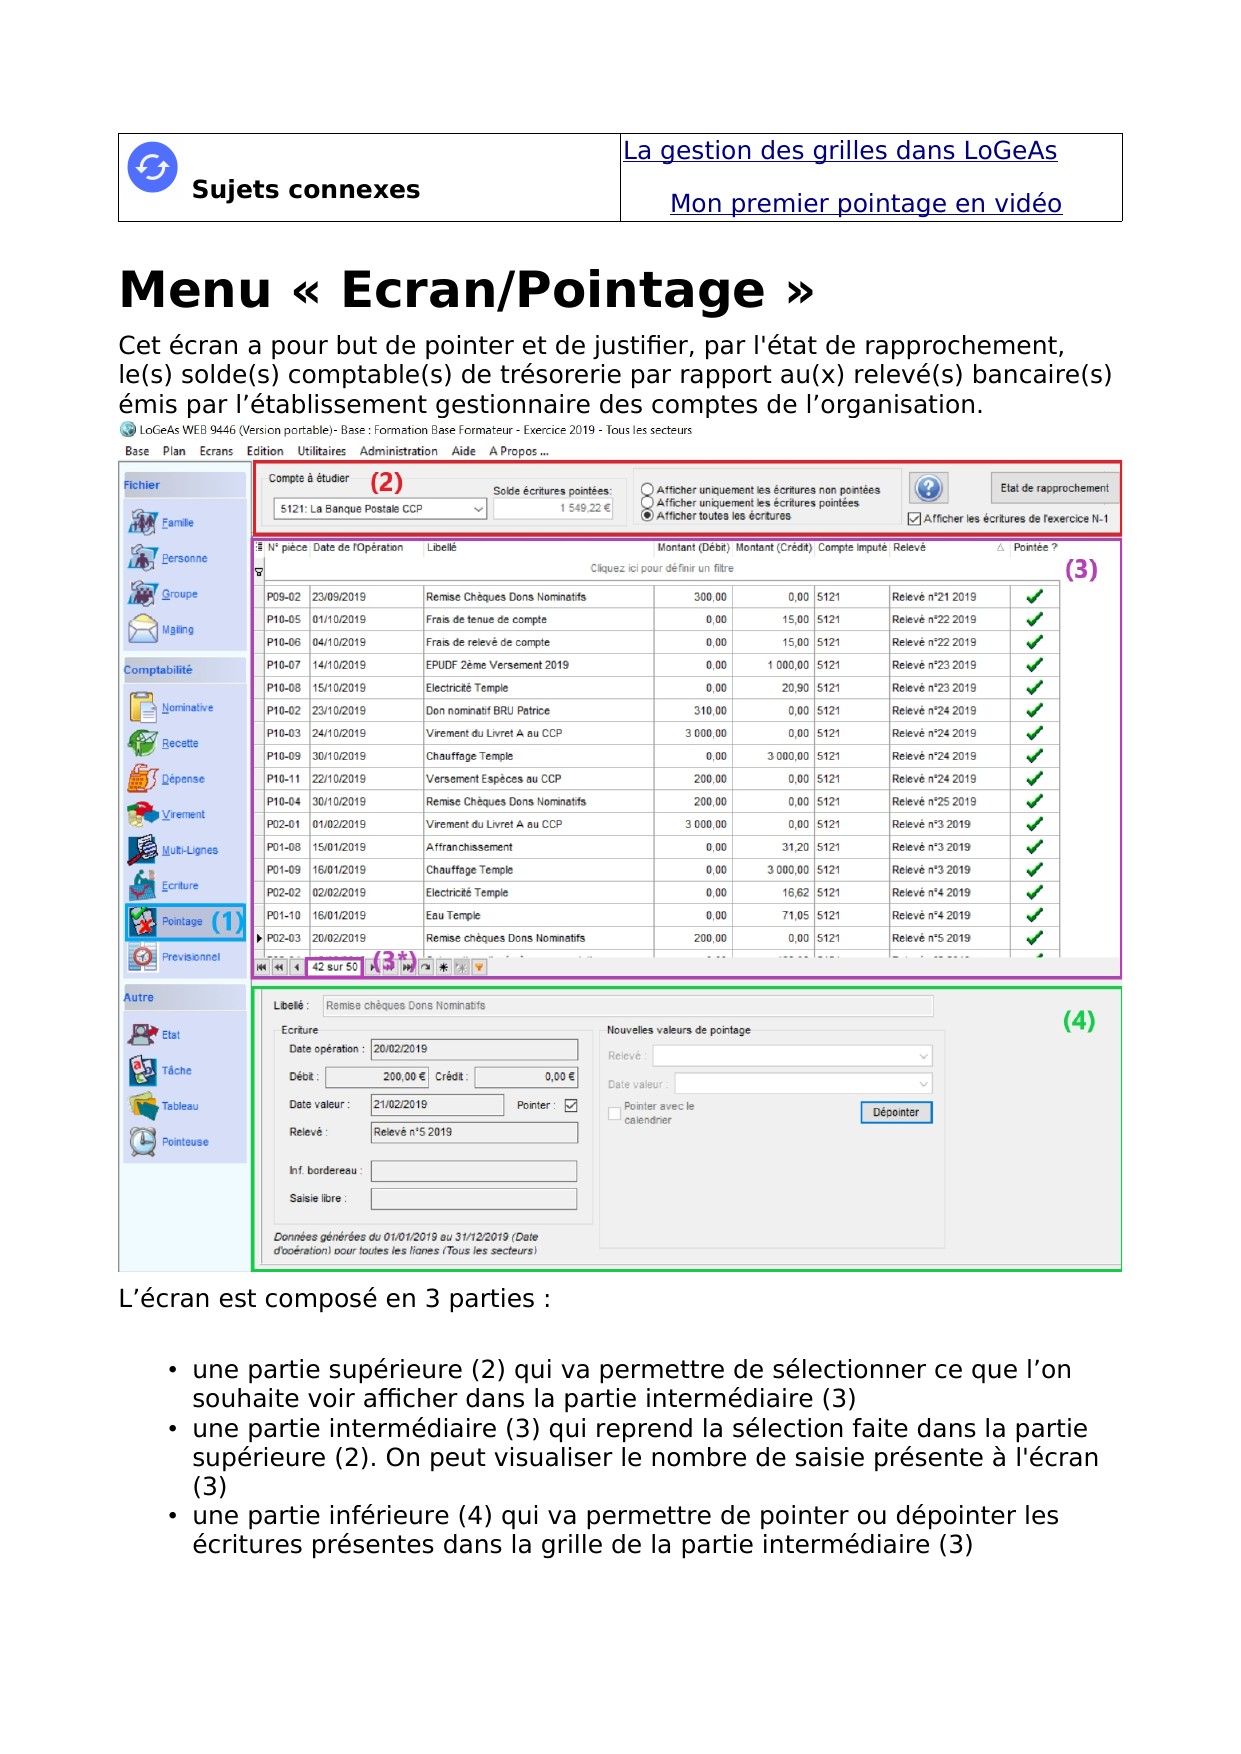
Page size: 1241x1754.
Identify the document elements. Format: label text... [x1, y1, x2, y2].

table_header La gestion des grilles dans LoGeAs Mon premier pointage en vidéo [621, 134, 1122, 221]
list une partie inférieure (4) qui va permettre de pointer ou dépointer les écritures présentes dans la grille de la partie intermédiaire (3) [177, 1501, 1122, 1560]
list une partie intermédiaire (3) qui reprend la sélection faite dans la partie supérieure (2). On peut visualiser le nombre de saisie présente à l'écran (3) [177, 1414, 1122, 1501]
table_header Sujets connexes [119, 134, 620, 221]
text L’écran est composé en 3 parties : [118, 1284, 1122, 1313]
subtitle Menu « Ecran/Pointage » [118, 261, 1122, 319]
picture [118, 418, 1123, 1272]
text Cet écran a pour but de pointer et de justifier, par l'état de rapprochement, le(s) solde(s) comptable(s) de trésorerie par rapport au(x) relevé(s) bancaire(s) émis par l’établissement gestionnaire des comptes de l’organisation. [118, 331, 1122, 418]
list une partie supérieure (2) qui va permettre de sélectionner ce que l’on souhaite voir afficher dans la partie intermédiaire (3) [177, 1356, 1122, 1414]
picture [121, 136, 184, 199]
